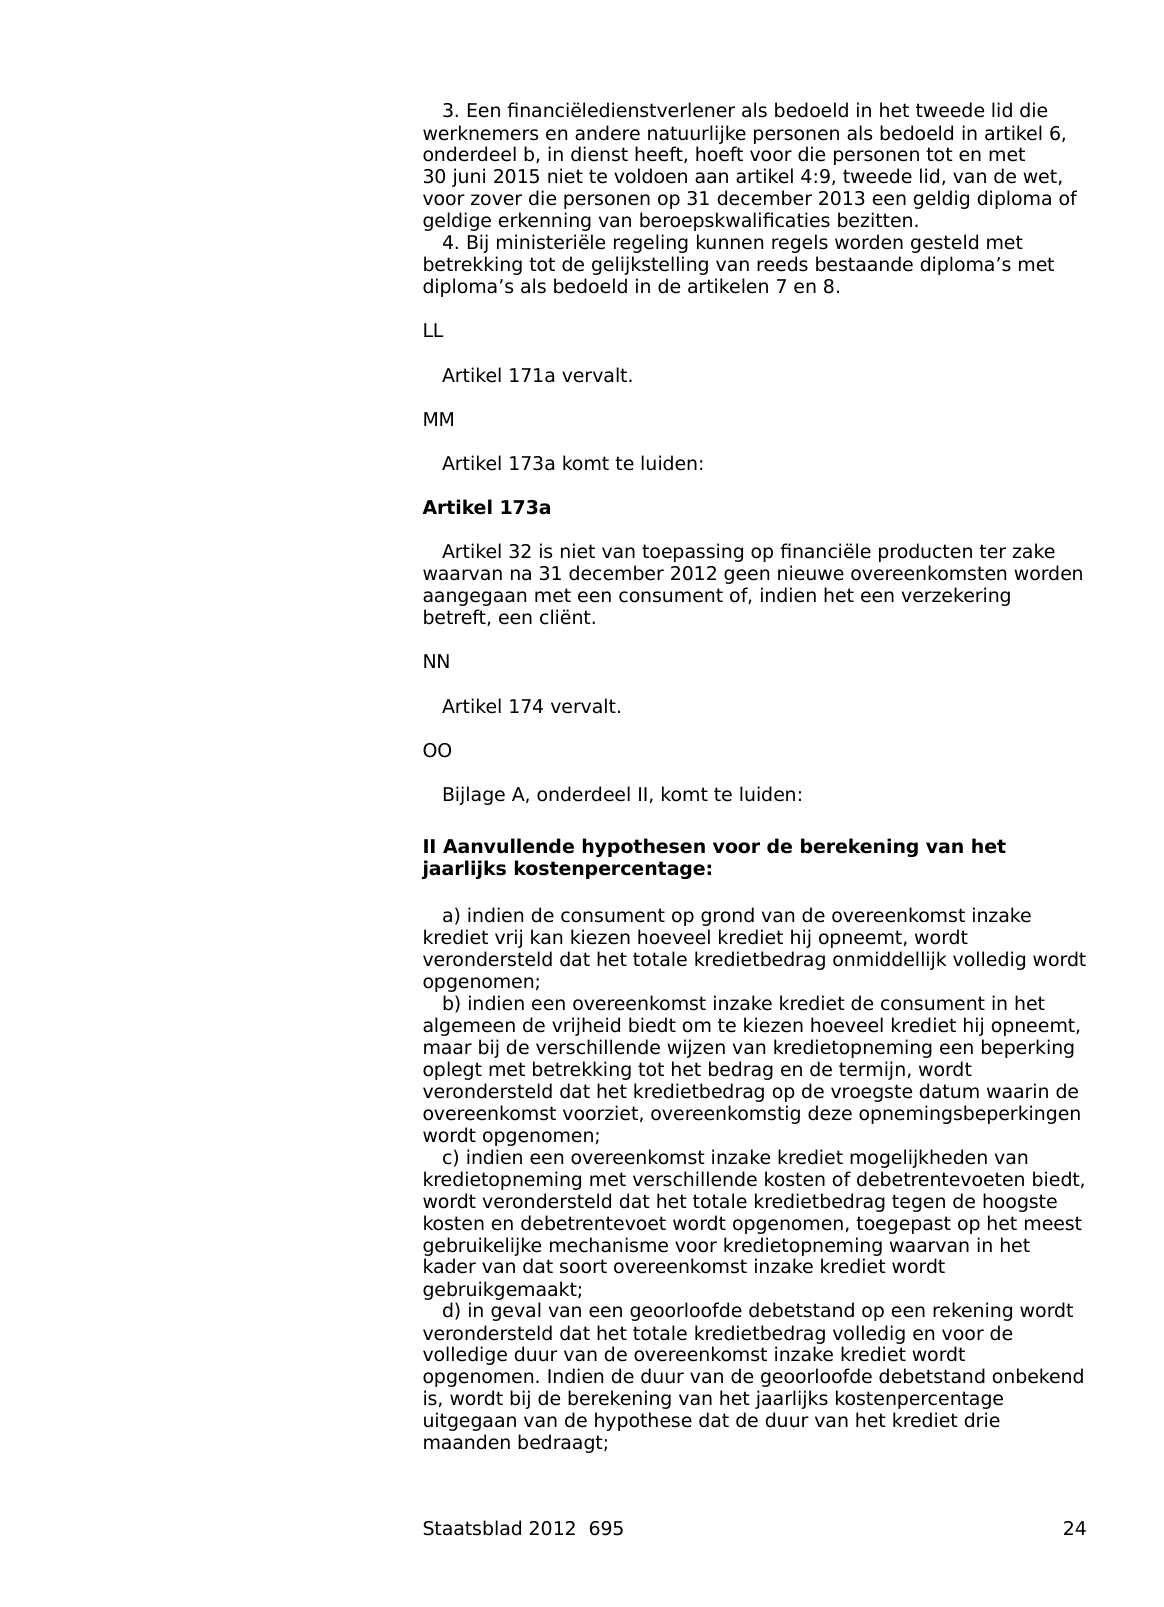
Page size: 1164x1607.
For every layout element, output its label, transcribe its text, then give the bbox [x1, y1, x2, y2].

text LL [422, 320, 1087, 342]
text Bijlage A, onderdeel II, komt te luiden: [422, 784, 1087, 806]
text a) indien de consument op grond van de overeenkomst inzake krediet vrij kan kiezen hoeveel krediet hij opneemt, wordt verondersteld dat het totale kredietbedrag onmiddellijk volledig wordt opgenomen; [422, 905, 1087, 993]
text c) indien een overeenkomst inzake krediet mogelijkheden van kredietopneming met verschillende kosten of debetrentevoeten biedt, wordt verondersteld dat het totale kredietbedrag tegen de hoogste kosten en debetrentevoet wordt opgenomen, toegepast op het meest gebruikelijke mechanisme voor kredietopneming waarvan in het kader van dat soort overeenkomst inzake krediet wordt gebruikgemaakt; [422, 1147, 1087, 1300]
text Artikel 171a vervalt. [422, 364, 1087, 387]
text d) in geval van een geoorloofde debetstand op een rekening wordt verondersteld dat het totale kredietbedrag volledig en voor de volledige duur van de overeenkomst inzake krediet wordt opgenomen. Indien de duur van de geoorloofde debetstand onbekend is, wordt bij de berekening van het jaarlijks kostenpercentage uitgegaan van de hypothese dat de duur van het krediet drie maanden bedraagt; [422, 1300, 1087, 1454]
text Artikel 173a komt te luiden: [422, 453, 1087, 475]
text Artikel 32 is niet van toepassing op financiële producten ter zake waarvan na 31 december 2012 geen nieuwe overeenkomsten worden aangegaan met een consument of, indien het een verzekering betreft, een cliënt. [422, 541, 1087, 629]
subtitle II Aanvullende hypothesen voor de berekening van het jaarlijks kostenpercentage: [422, 836, 1087, 880]
text 4. Bij ministeriële regeling kunnen regels worden gesteld met betrekking tot de gelijkstelling van reeds bestaande diploma’s met diploma’s als bedoeld in de artikelen 7 en 8. [422, 232, 1087, 298]
text OO [422, 740, 1087, 762]
text MM [422, 409, 1087, 431]
text b) indien een overeenkomst inzake krediet de consument in het algemeen de vrijheid biedt om te kiezen hoeveel krediet hij opneemt, maar bij de verschillende wijzen van kredietopneming een beperking oplegt met betrekking tot het bedrag en de termijn, wordt verondersteld dat het kredietbedrag op de vroegste datum waarin de overeenkomst voorziet, overeenkomstig deze opnemingsbeperkingen wordt opgenomen; [422, 993, 1087, 1147]
text 3. Een financiëledienstverlener als bedoeld in het tweede lid die werknemers en andere natuurlijke personen als bedoeld in artikel 6, onderdeel b, in dienst heeft, hoeft voor die personen tot en met 30 juni 2015 niet te voldoen aan artikel 4:9, tweede lid, van de wet, voor zover die personen op 31 december 2013 een geldig diploma of geldige erkenning van beroepskwalificaties bezitten. [422, 100, 1087, 232]
text NN [422, 651, 1087, 673]
text Artikel 174 vervalt. [422, 696, 1087, 717]
subtitle Artikel 173a [422, 497, 1087, 519]
